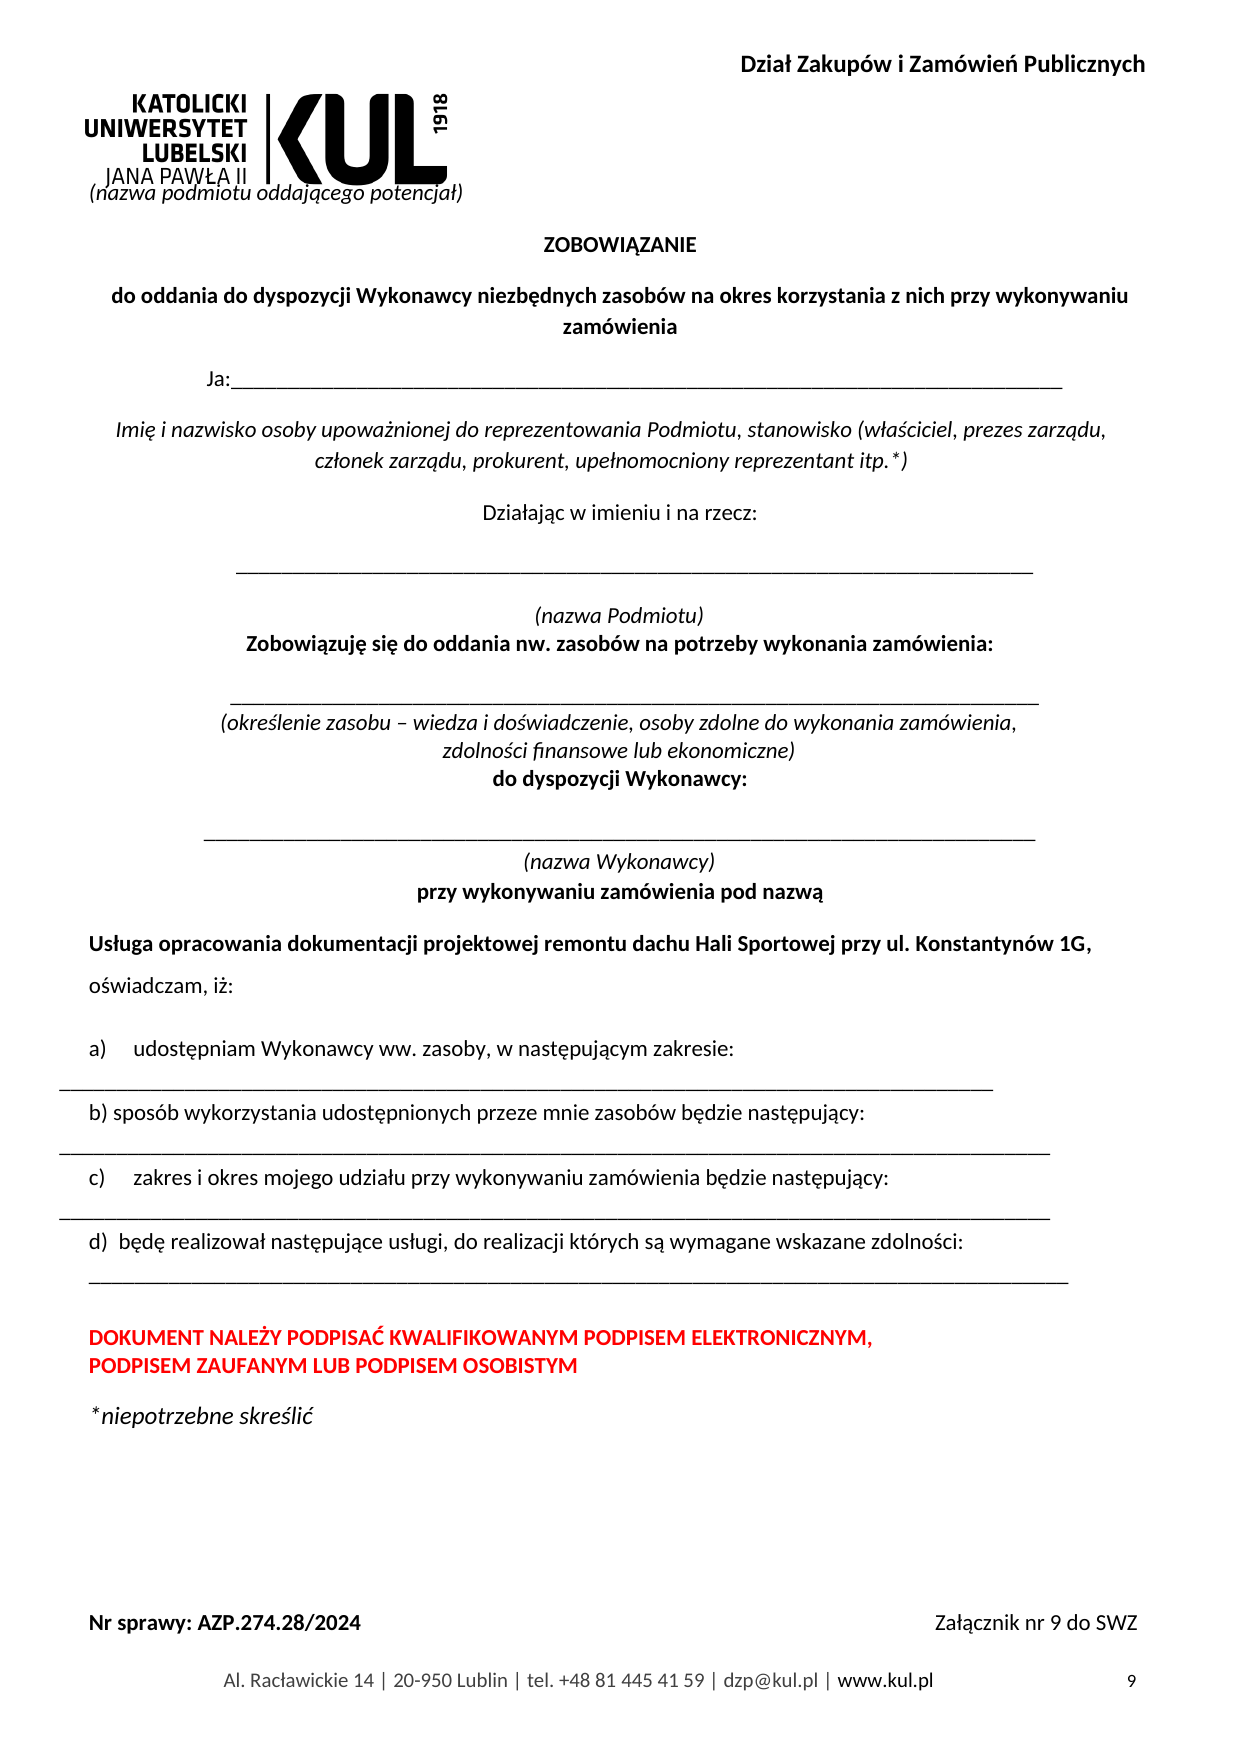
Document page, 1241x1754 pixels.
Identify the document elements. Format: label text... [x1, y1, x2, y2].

text Usługa opracowania dokumentacji projektowej remontu dachu Hali Sportowej przy ul. Konstantynów 1G, oświadczam, iż: [89, 929, 1152, 999]
text ZOBOWIĄZANIE [89, 230, 1152, 258]
text Imię i nazwisko osoby upoważnionej do reprezentowania Podmiotu, stanowisko (właściciel, prezes zarządu, członek zarządu, prokurent, upełnomocniony reprezentant itp.*) [89, 415, 1137, 474]
text Działając w imieniu i na rzecz: [89, 498, 1152, 526]
list zakres i okres mojego udziału przy wykonywaniu zamówienia będzie następujący: [89, 1163, 1152, 1191]
text (nazwa podmiotu oddającego potencjał) [89, 197, 1152, 206]
text (nazwa Wykonawcy) [89, 847, 1152, 875]
text Ja:_________________________________________________________________________ [89, 364, 1181, 392]
text b) sposób wykorzystania udostępnionych przeze mnie zasobów będzie następujący: [89, 1098, 1152, 1126]
text (określenie zasobu – wiedza i doświadczenie, osoby zdolne do wykonania zamówienia, [89, 708, 1152, 736]
text (nazwa Podmiotu) [89, 601, 1152, 629]
list udostępniam Wykonawcy ww. zasoby, w następującym zakresie: [89, 1034, 1152, 1062]
text _______________________________________________________________________________________ [59, 1130, 1152, 1158]
text __________________________________________________________________________________ [59, 1066, 1152, 1094]
text _______________________________________________________________________ [89, 680, 1181, 708]
text DOKUMENT NALEŻY PODPISAĆ KWALIFIKOWANYM PODPISEM ELEKTRONICZNYM, PODPISEM ZAUFANYM LUB PODPISEM OSOBISTYM [89, 1323, 1152, 1379]
text zdolności finansowe lub ekonomiczne) [89, 736, 1152, 764]
text Zobowiązuję się do oddania nw. zasobów na potrzeby wykonania zamówienia: [89, 629, 1152, 657]
list będę realizował następujące usługi, do realizacji których są wymagane wskazane zdolności: ______________________________________________________________________________________ [89, 1227, 1152, 1287]
text *niepotrzebne skreślić [89, 1400, 1187, 1431]
text do dyspozycji Wykonawcy: [89, 764, 1152, 792]
text _________________________________________________________________________ [89, 816, 1152, 844]
text przy wykonywaniu zamówienia pod nazwą [89, 877, 1152, 906]
text Nr sprawy: AZP.274.28/2024 Załącznik nr 9 do SWZ [89, 1608, 1152, 1636]
text _______________________________________________________________________________________ [59, 1195, 1152, 1223]
text do oddania do dyspozycji Wykonawcy niezbędnych zasobów na okres korzystania z nich przy wykonywaniu zamówienia [89, 282, 1152, 340]
text ______________________________________________________________________ [89, 549, 1181, 577]
